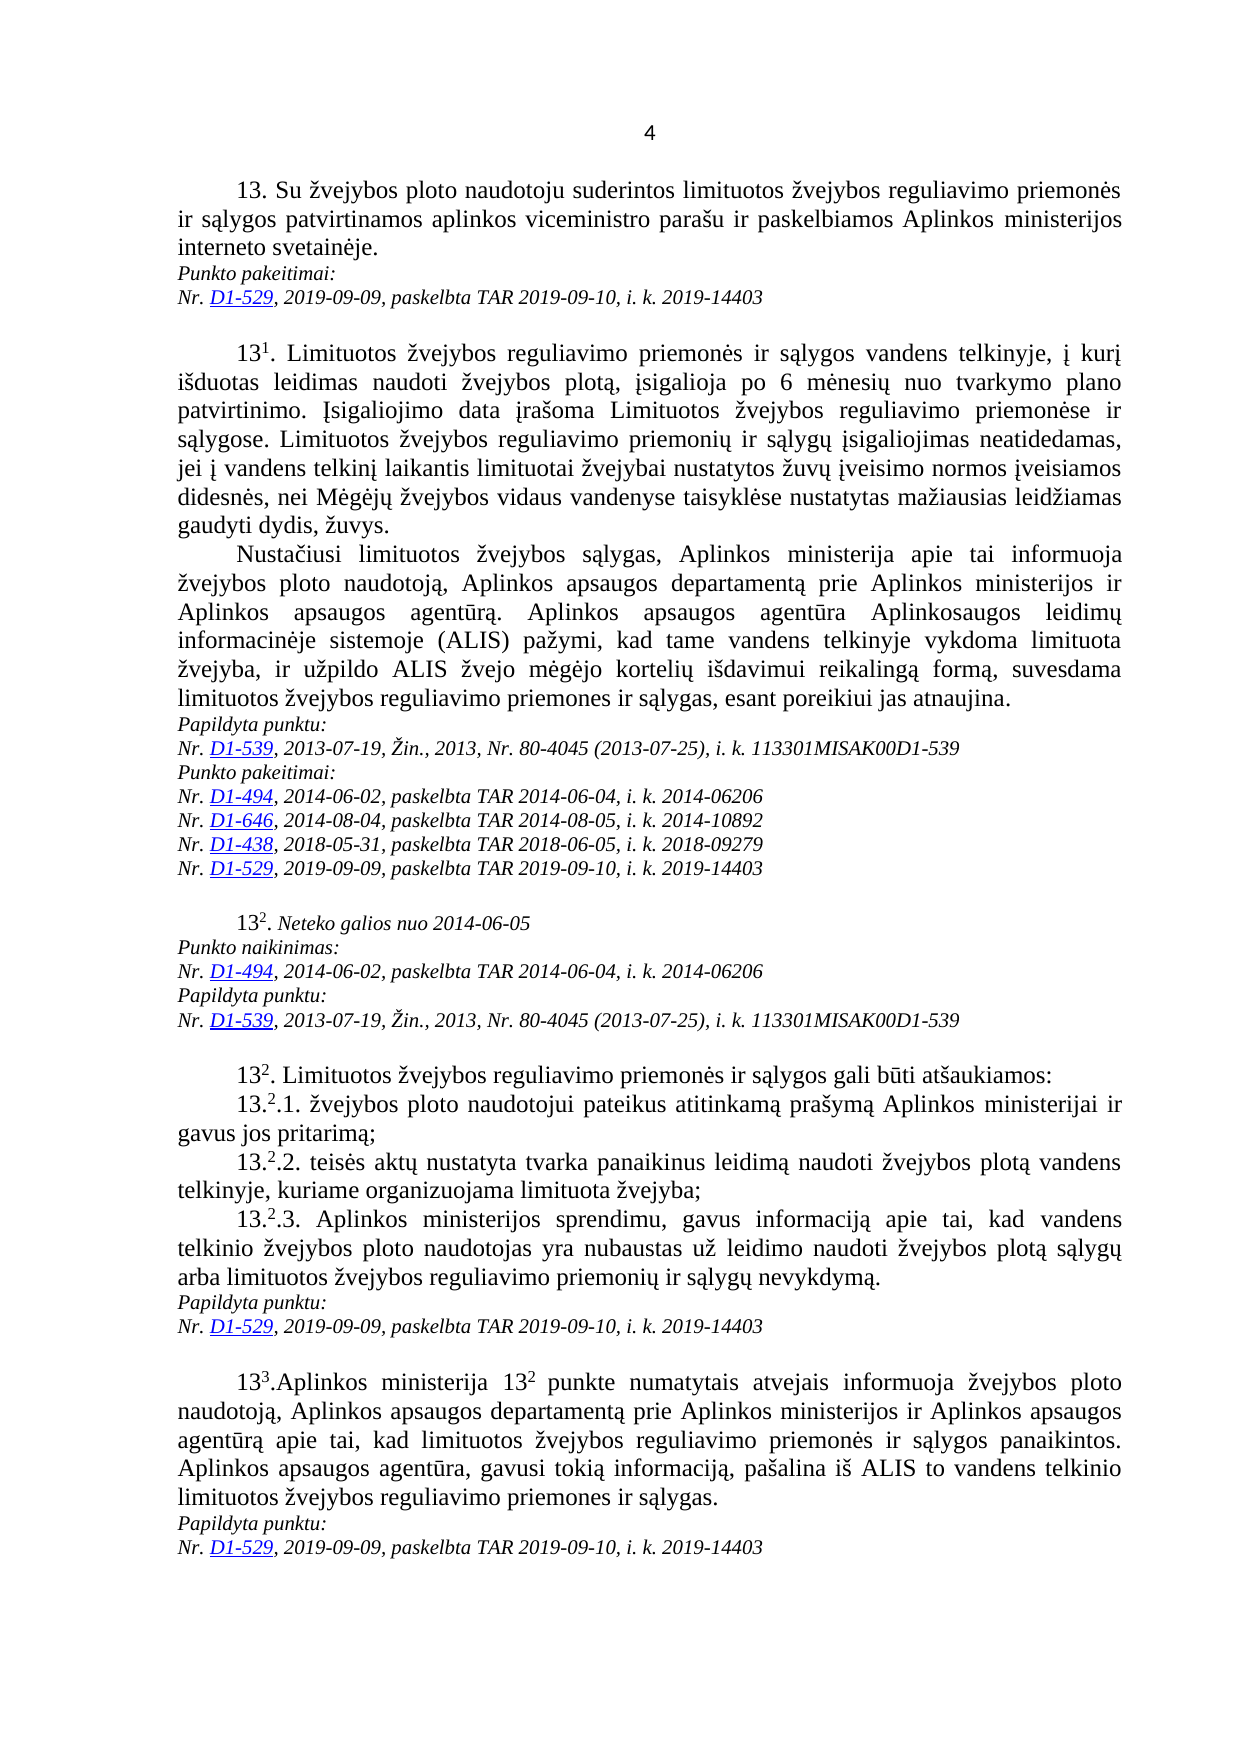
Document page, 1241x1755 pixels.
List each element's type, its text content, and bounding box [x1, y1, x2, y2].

text Nr. D1-529, 2019-09-09, paskelbta TAR 2019-09-10, i. k. 2019-14403 [177, 856, 1122, 880]
text Nr. D1-539, 2013-07-19, Žin., 2013, Nr. 80-4045 (2013-07-25), i. k. 113301MISAK00D1-539 [177, 736, 1122, 760]
text Nr. D1-539, 2013-07-19, Žin., 2013, Nr. 80-4045 (2013-07-25), i. k. 113301MISAK00D1-539 [177, 1007, 1122, 1032]
text Nr. D1-529, 2019-09-09, paskelbta TAR 2019-09-10, i. k. 2019-14403 [177, 285, 1122, 309]
text Papildyta punktu: [177, 983, 1122, 1007]
text Nr. D1-494, 2014-06-02, paskelbta TAR 2014-06-04, i. k. 2014-06206 [177, 959, 1122, 983]
text 133.Aplinkos ministerija 132 punkte numatytais atvejais informuoja žvejybos ploto naudotoją, Aplinkos apsaugos departamentą prie Aplinkos ministerijos ir Aplinkos apsaugos agentūrą apie tai, kad limituotos žvejybos reguliavimo priemonės ir sąlygos panaikintos. Aplinkos apsaugos agentūra, gavusi tokią informaciją, pašalina iš ALIS to vandens telkinio limituotos žvejybos reguliavimo priemones ir sąlygas. [177, 1367, 1122, 1511]
text Punkto naikinimas: [177, 935, 1122, 959]
text Nr. D1-646, 2014-08-04, paskelbta TAR 2014-08-05, i. k. 2014-10892 [177, 808, 1122, 832]
text Nr. D1-529, 2019-09-09, paskelbta TAR 2019-09-10, i. k. 2019-14403 [177, 1535, 1122, 1559]
text Punkto pakeitimai: [177, 261, 1122, 285]
text 13. Su žvejybos ploto naudotoju suderintos limituotos žvejybos reguliavimo priemonės ir sąlygos patvirtinamos aplinkos viceministro parašu ir paskelbiamos Aplinkos ministerijos interneto svetainėje. [177, 175, 1122, 261]
text Papildyta punktu: [177, 712, 1122, 736]
text Papildyta punktu: [177, 1511, 1122, 1535]
text 13.2.1. žvejybos ploto naudotojui pateikus atitinkamą prašymą Aplinkos ministerijai ir gavus jos pritarimą; [177, 1089, 1122, 1147]
text Nustačiusi limituotos žvejybos sąlygas, Aplinkos ministerija apie tai informuoja žvejybos ploto naudotoją, Aplinkos apsaugos departamentą prie Aplinkos ministerijos ir Aplinkos apsaugos agentūrą. Aplinkos apsaugos agentūra Aplinkosaugos leidimų informacinėje sistemoje (ALIS) pažymi, kad tame vandens telkinyje vykdoma limituota žvejyba, ir užpildo ALIS žvejo mėgėjo kortelių išdavimui reikalingą formą, suvesdama limituotos žvejybos reguliavimo priemones ir sąlygas, esant poreikiui jas atnaujina. [177, 539, 1122, 712]
text Nr. D1-529, 2019-09-09, paskelbta TAR 2019-09-10, i. k. 2019-14403 [177, 1314, 1122, 1338]
text Nr. D1-438, 2018-05-31, paskelbta TAR 2018-06-05, i. k. 2018-09279 [177, 832, 1122, 856]
text 13.2.2. teisės aktų nustatyta tvarka panaikinus leidimą naudoti žvejybos plotą vandens telkinyje, kuriame organizuojama limituota žvejyba; [177, 1147, 1122, 1204]
text Papildyta punktu: [177, 1290, 1122, 1314]
text 131. Limituotos žvejybos reguliavimo priemonės ir sąlygos vandens telkinyje, į kurį išduotas leidimas naudoti žvejybos plotą, įsigalioja po 6 mėnesių nuo tvarkymo plano patvirtinimo. Įsigaliojimo data įrašoma Limituotos žvejybos reguliavimo priemonėse ir sąlygose. Limituotos žvejybos reguliavimo priemonių ir sąlygų įsigaliojimas neatidedamas, jei į vandens telkinį laikantis limituotai žvejybai nustatytos žuvų įveisimo normos įveisiamos didesnės, nei Mėgėjų žvejybos vidaus vandenyse taisyklėse nustatytas mažiausias leidžiamas gaudyti dydis, žuvys. [177, 338, 1122, 539]
text Nr. D1-494, 2014-06-02, paskelbta TAR 2014-06-04, i. k. 2014-06206 [177, 784, 1122, 808]
text 13.2.3. Aplinkos ministerijos sprendimu, gavus informaciją apie tai, kad vandens telkinio žvejybos ploto naudotojas yra nubaustas už leidimo naudoti žvejybos plotą sąlygų arba limituotos žvejybos reguliavimo priemonių ir sąlygų nevykdymą. [177, 1204, 1122, 1290]
text 132. Neteko galios nuo 2014-06-05 [177, 909, 1122, 935]
text 132. Limituotos žvejybos reguliavimo priemonės ir sąlygos gali būti atšaukiamos: [177, 1060, 1122, 1089]
text Punkto pakeitimai: [177, 760, 1122, 784]
